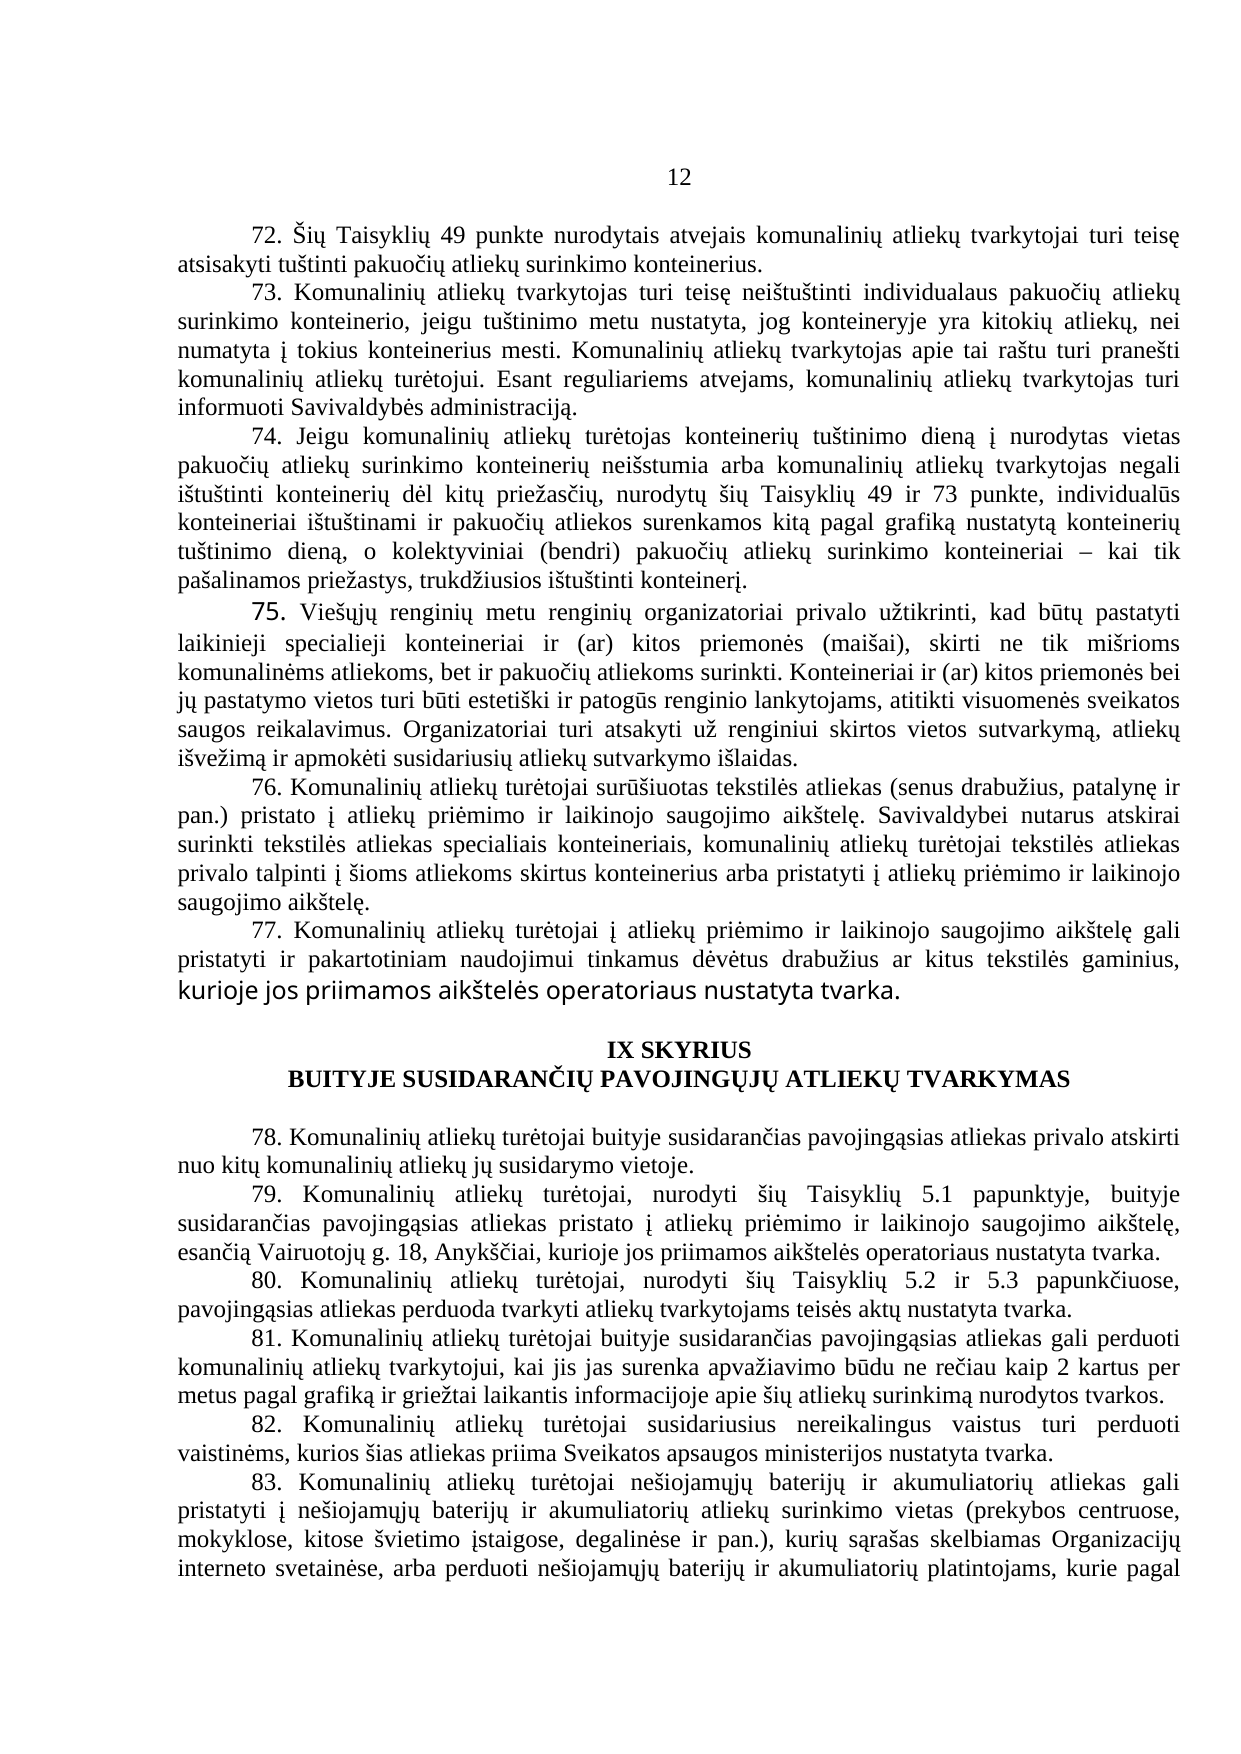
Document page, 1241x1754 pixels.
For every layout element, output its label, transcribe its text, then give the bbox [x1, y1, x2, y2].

text 82. Komunalinių atliekų turėtojai susidariusius nereikalingus vaistus turi perduoti vaistinėms, kurios šias atliekas priima Sveikatos apsaugos ministerijos nustatyta tvarka. [177, 1409, 1181, 1467]
text 72. Šių Taisyklių 49 punkte nurodytais atvejais komunalinių atliekų tvarkytojai turi teisę atsisakyti tuštinti pakuočių atliekų surinkimo konteinerius. [177, 220, 1181, 277]
text 75. Viešųjų renginių metu renginių organizatoriai privalo užtikrinti, kad būtų pastatyti laikinieji specialieji konteineriai ir (ar) kitos priemonės (maišai), skirti ne tik mišrioms komunalinėms atliekoms, bet ir pakuočių atliekoms surinkti. Konteineriai ir (ar) kitos priemonės bei jų pastatymo vietos turi būti estetiški ir patogūs renginio lankytojams, atitikti visuomenės sveikatos saugos reikalavimus. Organizatoriai turi atsakyti už renginiui skirtos vietos sutvarkymą, atliekų išvežimą ir apmokėti susidariusių atliekų sutvarkymo išlaidas. [177, 594, 1181, 772]
text 79. Komunalinių atliekų turėtojai, nurodyti šių Taisyklių 5.1 papunktyje, buityje susidarančias pavojingąsias atliekas pristato į atliekų priėmimo ir laikinojo saugojimo aikštelę, esančią Vairuotojų g. 18, Anykščiai, kurioje jos priimamos aikštelės operatoriaus nustatyta tvarka. [177, 1179, 1181, 1266]
text 76. Komunalinių atliekų turėtojai surūšiuotas tekstilės atliekas (senus drabužius, patalynę ir pan.) pristato į atliekų priėmimo ir laikinojo saugojimo aikštelę. Savivaldybei nutarus atskirai surinkti tekstilės atliekas specialiais konteineriais, komunalinių atliekų turėtojai tekstilės atliekas privalo talpinti į šioms atliekoms skirtus konteinerius arba pristatyti į atliekų priėmimo ir laikinojo saugojimo aikštelę. [177, 772, 1181, 915]
text 80. Komunalinių atliekų turėtojai, nurodyti šių Taisyklių 5.2 ir 5.3 papunkčiuose, pavojingąsias atliekas perduoda tvarkyti atliekų tvarkytojams teisės aktų nustatyta tvarka. [177, 1266, 1181, 1323]
text 74. Jeigu komunalinių atliekų turėtojas konteinerių tuštinimo dieną į nurodytas vietas pakuočių atliekų surinkimo konteinerių neišstumia arba komunalinių atliekų tvarkytojas negali ištuštinti konteinerių dėl kitų priežasčių, nurodytų šių Taisyklių 49 ir 73 punkte, individualūs konteineriai ištuštinami ir pakuočių atliekos surenkamos kitą pagal grafiką nustatytą konteinerių tuštinimo dieną, o kolektyviniai (bendri) pakuočių atliekų surinkimo konteineriai – kai tik pašalinamos priežastys, trukdžiusios ištuštinti konteinerį. [177, 421, 1181, 594]
text 81. Komunalinių atliekų turėtojai buityje susidarančias pavojingąsias atliekas gali perduoti komunalinių atliekų tvarkytojui, kai jis jas surenka apvažiavimo būdu ne rečiau kaip 2 kartus per metus pagal grafiką ir griežtai laikantis informacijoje apie šių atliekų surinkimą nurodytos tvarkos. [177, 1323, 1181, 1409]
text 83. Komunalinių atliekų turėtojai nešiojamųjų baterijų ir akumuliatorių atliekas gali pristatyti į nešiojamųjų baterijų ir akumuliatorių atliekų surinkimo vietas (prekybos centruose, mokyklose, kitose švietimo įstaigose, degalinėse ir pan.), kurių sąrašas skelbiamas Organizacijų interneto svetainėse, arba perduoti nešiojamųjų baterijų ir akumuliatorių platintojams, kurie pagal [177, 1467, 1181, 1582]
text 73. Komunalinių atliekų tvarkytojas turi teisę neištuštinti individualaus pakuočių atliekų surinkimo konteinerio, jeigu tuštinimo metu nustatyta, jog konteineryje yra kitokių atliekų, nei numatyta į tokius konteinerius mesti. Komunalinių atliekų tvarkytojas apie tai raštu turi pranešti komunalinių atliekų turėtojui. Esant reguliariems atvejams, komunalinių atliekų tvarkytojas turi informuoti Savivaldybės administraciją. [177, 277, 1181, 421]
text BUITYJE SUSIDARANČIŲ PAVOJINGŲJŲ ATLIEKŲ TVARKYMAS [177, 1064, 1181, 1093]
text 78. Komunalinių atliekų turėtojai buityje susidarančias pavojingąsias atliekas privalo atskirti nuo kitų komunalinių atliekų jų susidarymo vietoje. [177, 1122, 1181, 1179]
text 77. Komunalinių atliekų turėtojai į atliekų priėmimo ir laikinojo saugojimo aikštelę gali pristatyti ir pakartotiniam naudojimui tinkamus dėvėtus drabužius ar kitus tekstilės gaminius, kurioje jos priimamos aikštelės operatoriaus nustatyta tvarka. [177, 915, 1181, 1007]
text IX SKYRIUS [177, 1036, 1181, 1064]
